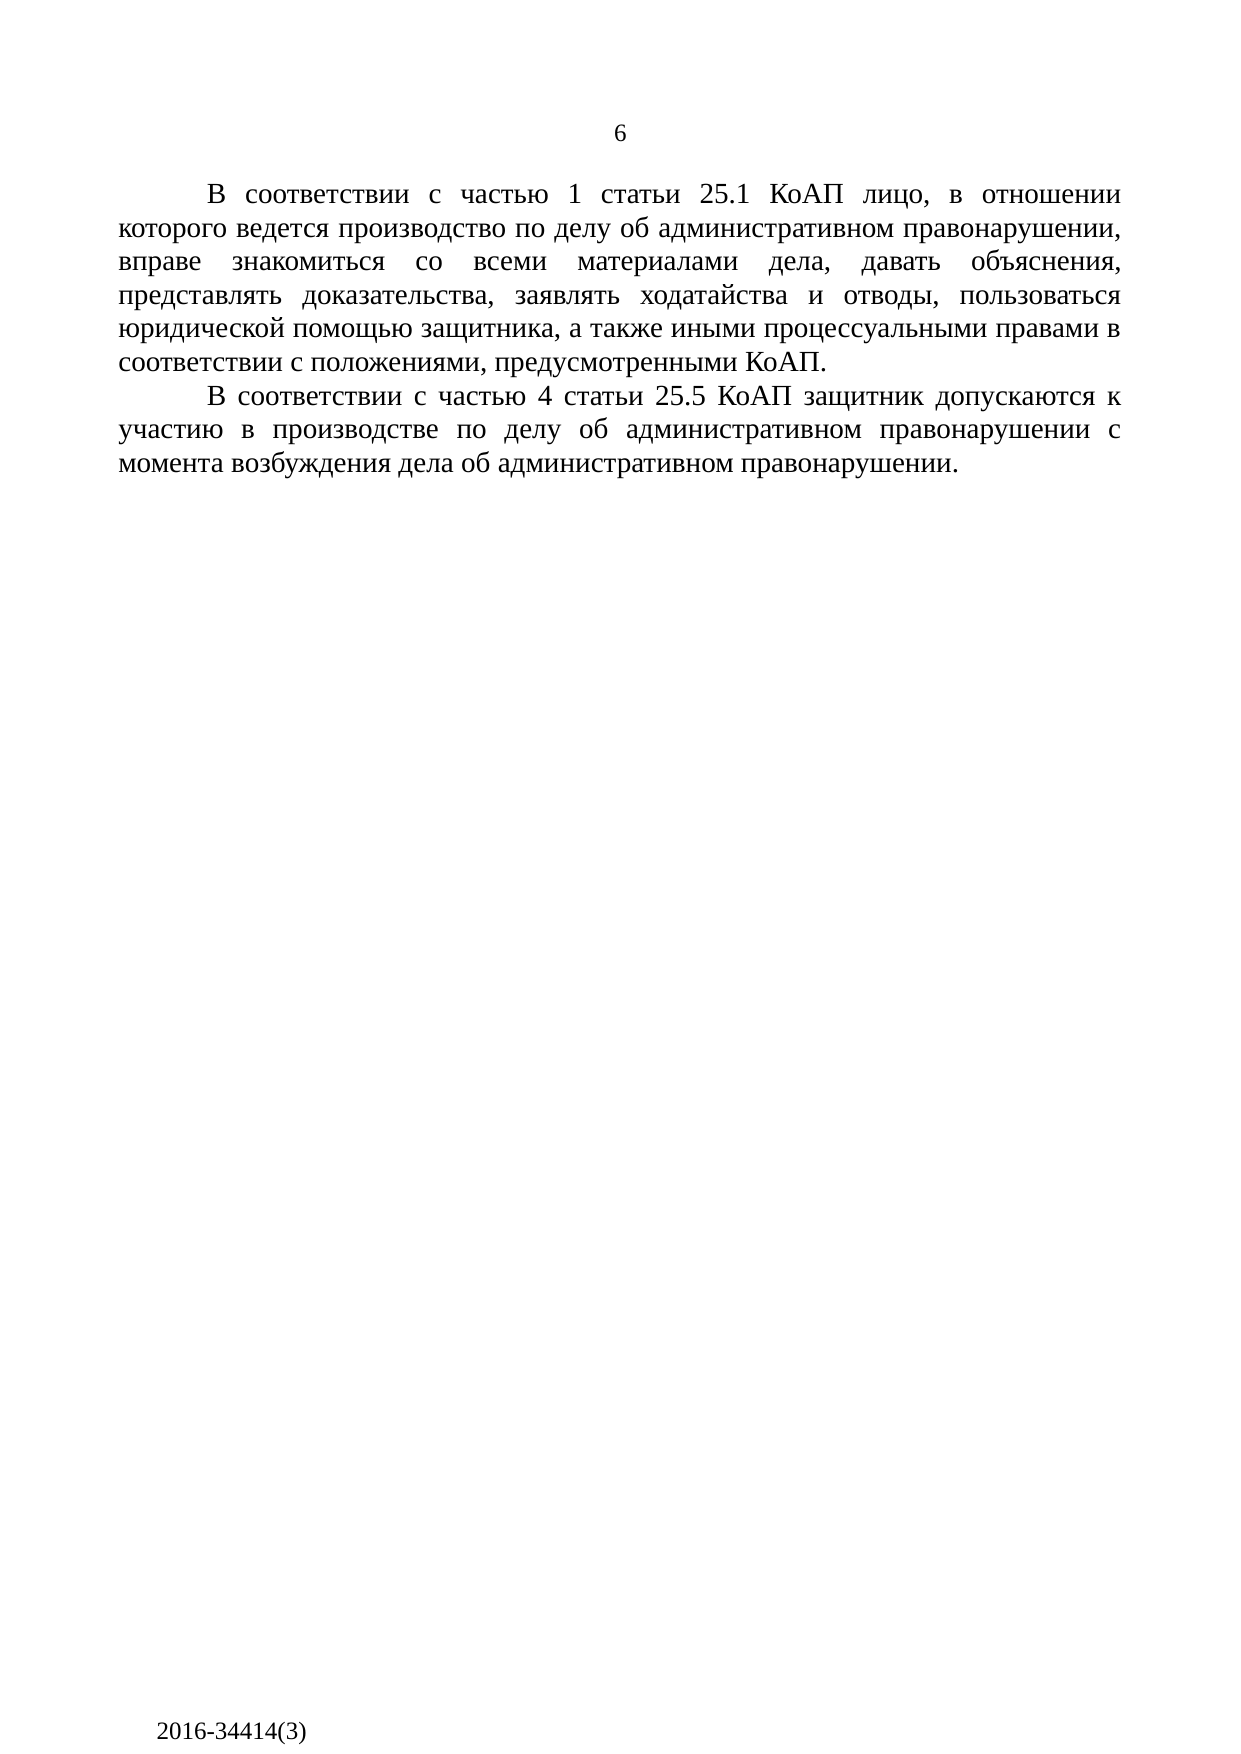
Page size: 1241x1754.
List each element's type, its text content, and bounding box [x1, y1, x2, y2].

text В соответствии с частью 1 статьи 25.1 КоАП лицо, в отношении которого ведется производство по делу об административном правонарушении, вправе знакомиться со всеми материалами дела, давать объяснения, представлять доказательства, заявлять ходатайства и отводы, пользоваться юридической помощью защитника, а также иными процессуальными правами в соответствии с положениями, предусмотренными КоАП. [118, 176, 1122, 378]
text В соответствии с частью 4 статьи 25.5 КоАП защитник допускаются к участию в производстве по делу об административном правонарушении с момента возбуждения дела об административном правонарушении. [118, 378, 1122, 478]
